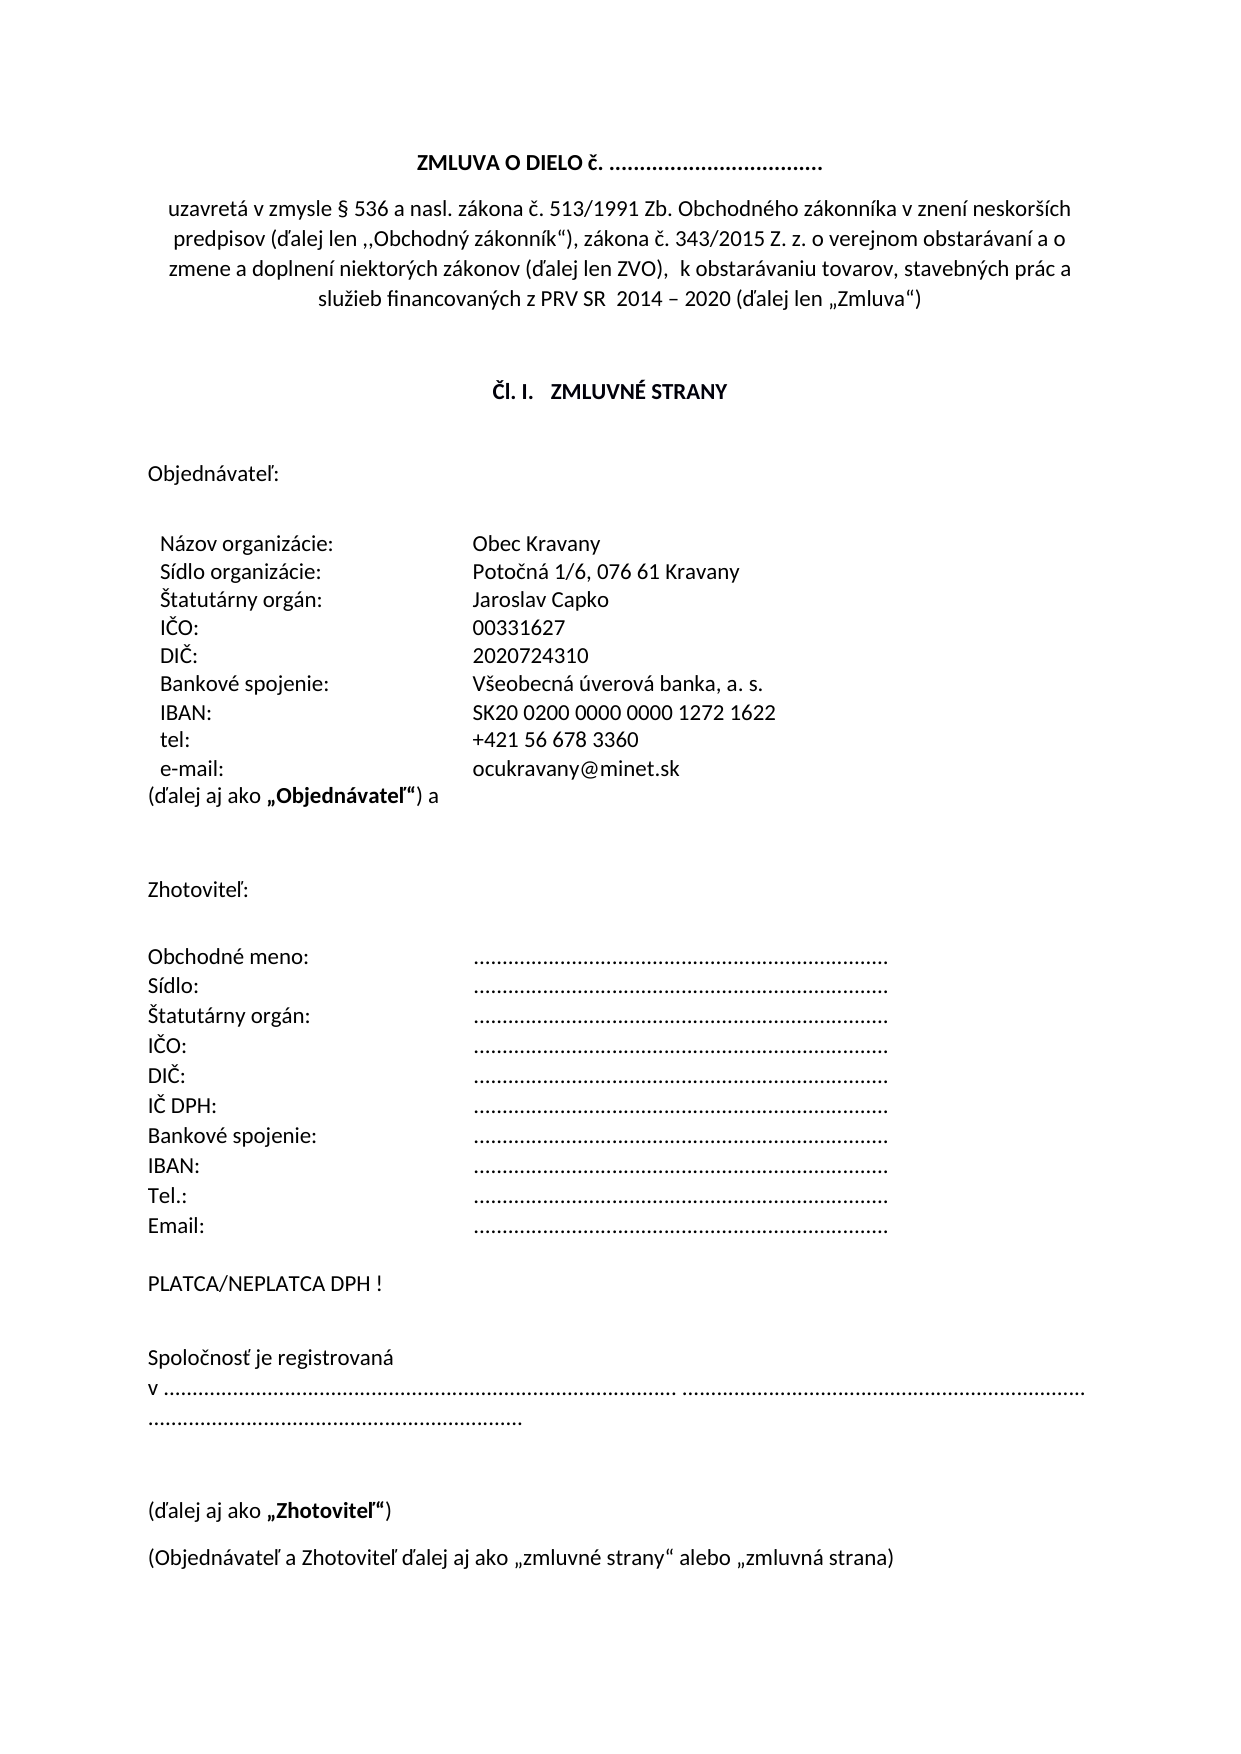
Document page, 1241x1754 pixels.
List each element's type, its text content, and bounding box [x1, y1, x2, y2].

text PLATCA/NEPLATCA DPH ! [148, 1269, 1093, 1297]
text ZMLUVA O DIELO č. ................................... [148, 148, 1093, 176]
text Štatutárny orgán: Jaroslav Capko [160, 586, 1093, 613]
text (Objednávateľ a Zhotoviteľ ďalej aj ako „zmluvné strany“ alebo „zmluvná strana) [148, 1543, 1093, 1571]
text DIČ: 2020724310 [160, 642, 1093, 669]
subtitle Zhotoviteľ: [148, 875, 1093, 903]
text DIČ: ........................................................................ [148, 1061, 1093, 1089]
text Bankové spojenie: ........................................................................ [148, 1121, 1093, 1149]
text Spoločnosť je registrovaná v ......................................................................................... ....................................................................................................................................... [148, 1343, 1093, 1431]
text tel: +421 56 678 3360 [160, 726, 1093, 754]
text Tel.: ........................................................................ [148, 1181, 1093, 1209]
text Štatutárny orgán: ........................................................................ [148, 1002, 1093, 1029]
text Názov organizácie: Obec Kravany [160, 529, 1093, 557]
list ZMLUVNÉ STRANY [148, 377, 1093, 405]
text Bankové spojenie: Všeobecná úverová banka, a. s. [160, 669, 1093, 698]
text IBAN: SK20 0200 0000 0000 1272 1622 [160, 698, 1093, 726]
text Email: ........................................................................ [148, 1211, 1093, 1239]
text uzavretá v zmysle § 536 a nasl. zákona č. 513/1991 Zb. Obchodného zákonníka v znení neskorších predpisov (ďalej len ,,Obchodný zákonník“), zákona č. 343/2015 Z. z. o verejnom obstarávaní a o zmene a doplnení niektorých zákonov (ďalej len ZVO), k obstarávaniu tovarov, stavebných prác a služieb financovaných z PRV SR 2014 – 2020 (ďalej len „Zmluva“) [148, 194, 1093, 312]
text (ďalej aj ako „Zhotoviteľ“) [148, 1496, 1093, 1524]
text (ďalej aj ako „Objednávateľ“) a [148, 782, 1093, 810]
text Obchodné meno: ........................................................................ [148, 942, 1093, 970]
text Sídlo organizácie: Potočná 1/6, 076 61 Kravany [160, 557, 1093, 586]
subtitle Objednávateľ: [148, 459, 1093, 487]
text e-mail: ocukravany@minet.sk [160, 754, 1093, 782]
text IČO: 00331627 [160, 613, 1093, 642]
text Sídlo: ........................................................................ [148, 972, 1093, 1000]
text IČ DPH: ........................................................................ [148, 1091, 1093, 1119]
text IČO: ........................................................................ [148, 1031, 1093, 1059]
text IBAN: ........................................................................ [148, 1151, 1093, 1179]
